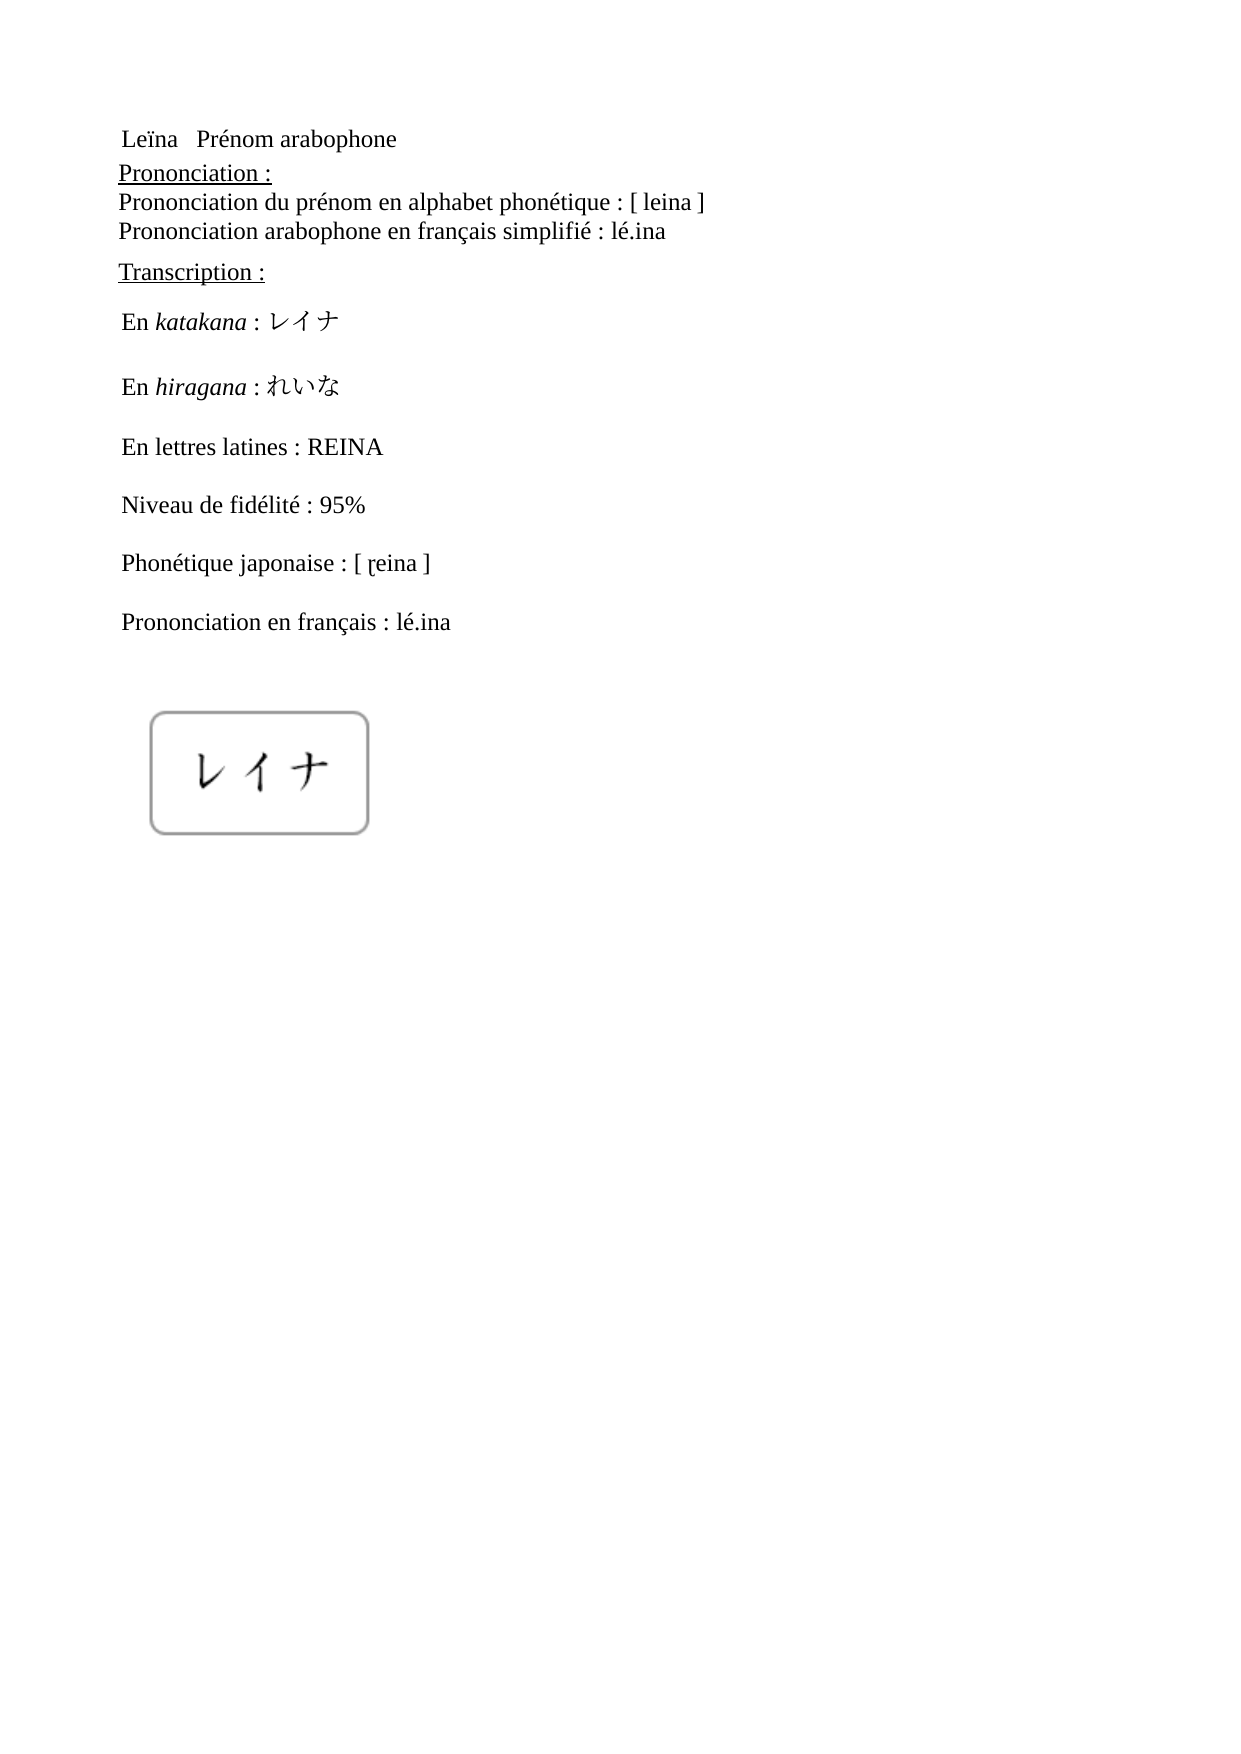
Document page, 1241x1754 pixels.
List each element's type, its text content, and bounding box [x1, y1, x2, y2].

table_header [403, 118, 465, 158]
table_header [118, 668, 136, 678]
text Transcription : [118, 257, 1122, 286]
table_header Prénom arabophone [193, 118, 403, 158]
text Prononciation : Prononciation du prénom en alphabet phonétique : [ leina ] Prononciation arabophone en français simplifié : lé.ina [118, 158, 1122, 244]
table_header En katakana : レイナ En hiragana : れいな En lettres latines : REINA Niveau de fidélité : 95% Phonétique japonaise : [ ɽeina ] Prononciation en français : lé.ina [118, 298, 461, 668]
table_header Leïna [118, 118, 193, 158]
picture [121, 697, 401, 856]
